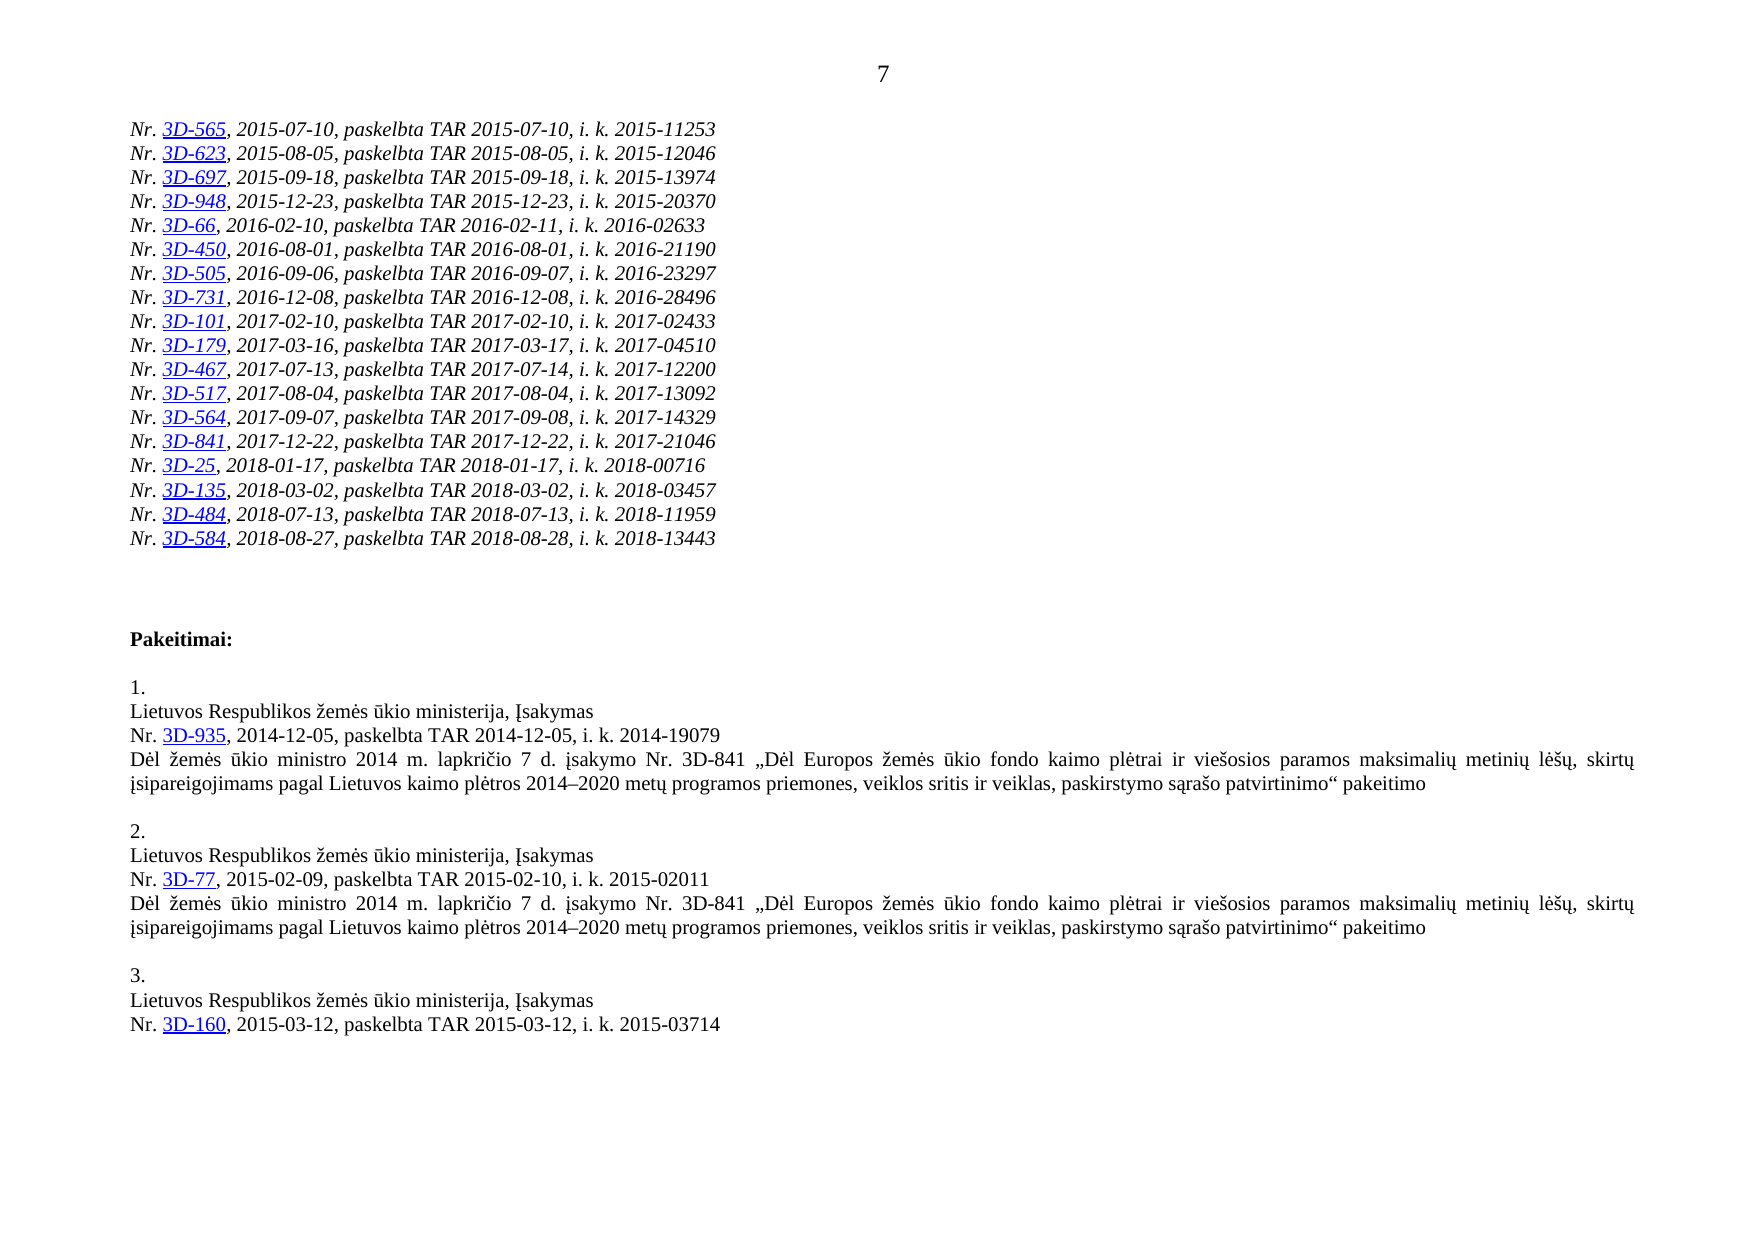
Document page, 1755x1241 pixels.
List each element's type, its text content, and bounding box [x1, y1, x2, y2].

text Nr. 3D-101, 2017-02-10, paskelbta TAR 2017-02-10, i. k. 2017-02433 [130, 309, 1636, 333]
text Nr. 3D-584, 2018-08-27, paskelbta TAR 2018-08-28, i. k. 2018-13443 [130, 526, 1636, 550]
text Nr. 3D-450, 2016-08-01, paskelbta TAR 2016-08-01, i. k. 2016-21190 [130, 237, 1636, 261]
text Nr. 3D-77, 2015-02-09, paskelbta TAR 2015-02-10, i. k. 2015-02011 [130, 867, 1636, 891]
text 1. [130, 675, 1636, 699]
text Nr. 3D-484, 2018-07-13, paskelbta TAR 2018-07-13, i. k. 2018-11959 [130, 502, 1636, 526]
text Nr. 3D-505, 2016-09-06, paskelbta TAR 2016-09-07, i. k. 2016-23297 [130, 261, 1636, 285]
text Nr. 3D-66, 2016-02-10, paskelbta TAR 2016-02-11, i. k. 2016-02633 [130, 213, 1636, 237]
text Nr. 3D-731, 2016-12-08, paskelbta TAR 2016-12-08, i. k. 2016-28496 [130, 285, 1636, 309]
text Nr. 3D-841, 2017-12-22, paskelbta TAR 2017-12-22, i. k. 2017-21046 [130, 429, 1636, 453]
text Nr. 3D-623, 2015-08-05, paskelbta TAR 2015-08-05, i. k. 2015-12046 [130, 141, 1636, 165]
text Nr. 3D-135, 2018-03-02, paskelbta TAR 2018-03-02, i. k. 2018-03457 [130, 477, 1636, 502]
text Dėl žemės ūkio ministro 2014 m. lapkričio 7 d. įsakymo Nr. 3D-841 „Dėl Europos žemės ūkio fondo kaimo plėtrai ir viešosios paramos maksimalių metinių lėšų, skirtų įsipareigojimams pagal Lietuvos kaimo plėtros 2014–2020 metų programos priemones, veiklos sritis ir veiklas, paskirstymo sąrašo patvirtinimo“ pakeitimo [130, 891, 1636, 939]
text Nr. 3D-517, 2017-08-04, paskelbta TAR 2017-08-04, i. k. 2017-13092 [130, 381, 1636, 405]
text Nr. 3D-565, 2015-07-10, paskelbta TAR 2015-07-10, i. k. 2015-11253 [130, 117, 1636, 141]
text Pakeitimai: [130, 627, 1636, 651]
text 3. [130, 963, 1636, 987]
text Dėl žemės ūkio ministro 2014 m. lapkričio 7 d. įsakymo Nr. 3D-841 „Dėl Europos žemės ūkio fondo kaimo plėtrai ir viešosios paramos maksimalių metinių lėšų, skirtų įsipareigojimams pagal Lietuvos kaimo plėtros 2014–2020 metų programos priemones, veiklos sritis ir veiklas, paskirstymo sąrašo patvirtinimo“ pakeitimo [130, 747, 1636, 795]
text 2. [130, 819, 1636, 843]
text Lietuvos Respublikos žemės ūkio ministerija, Įsakymas [130, 843, 1636, 867]
text Nr. 3D-179, 2017-03-16, paskelbta TAR 2017-03-17, i. k. 2017-04510 [130, 333, 1636, 357]
text Lietuvos Respublikos žemės ūkio ministerija, Įsakymas [130, 699, 1636, 723]
text Nr. 3D-564, 2017-09-07, paskelbta TAR 2017-09-08, i. k. 2017-14329 [130, 405, 1636, 429]
text Nr. 3D-160, 2015-03-12, paskelbta TAR 2015-03-12, i. k. 2015-03714 [130, 1012, 1636, 1036]
text Nr. 3D-697, 2015-09-18, paskelbta TAR 2015-09-18, i. k. 2015-13974 [130, 165, 1636, 189]
text Nr. 3D-948, 2015-12-23, paskelbta TAR 2015-12-23, i. k. 2015-20370 [130, 189, 1636, 213]
text Nr. 3D-935, 2014-12-05, paskelbta TAR 2014-12-05, i. k. 2014-19079 [130, 723, 1636, 747]
text Nr. 3D-25, 2018-01-17, paskelbta TAR 2018-01-17, i. k. 2018-00716 [130, 453, 1636, 477]
text Nr. 3D-467, 2017-07-13, paskelbta TAR 2017-07-14, i. k. 2017-12200 [130, 357, 1636, 381]
text Lietuvos Respublikos žemės ūkio ministerija, Įsakymas [130, 987, 1636, 1012]
